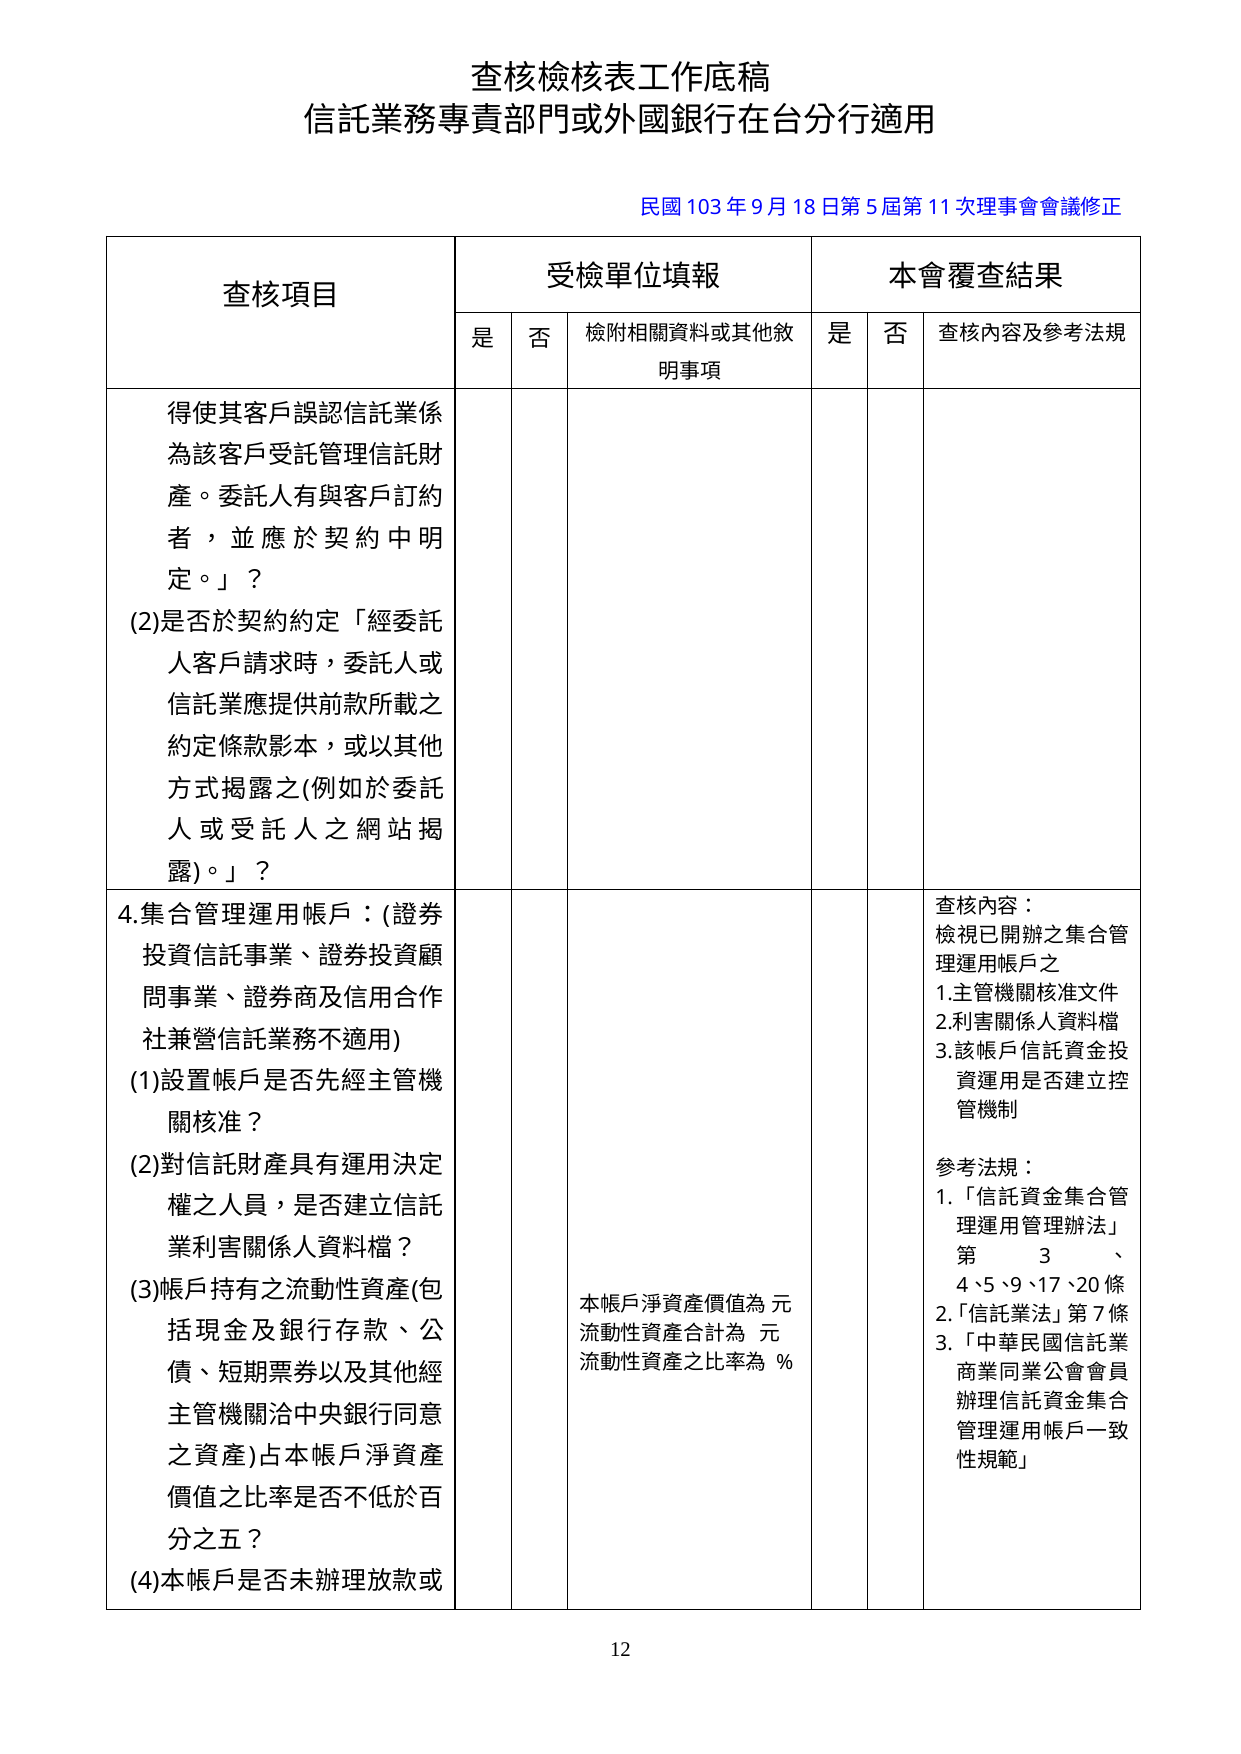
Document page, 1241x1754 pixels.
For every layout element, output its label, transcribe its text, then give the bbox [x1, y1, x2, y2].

table_cell [512, 890, 567, 1608]
table_cell [456, 890, 511, 1608]
table_header 查核項目 [107, 237, 454, 388]
table_cell 否 [868, 313, 923, 388]
table_cell 得使其客戶誤認信託業係為該客戶受託管理信託財產。委託人有與客戶訂約者，並應於契約中明定。」？ (2)是否於契約約定「經委託人客戶請求時，委託人或信託業應提供前款所載之約定條款影本，或以其他方式揭露之(例如於委託人或受託人之網站揭露)。」？ [107, 389, 454, 889]
table_cell 查核內容及參考法規 [924, 313, 1140, 388]
table_cell [456, 389, 511, 889]
table_cell [924, 389, 1140, 889]
table_cell 否 [512, 313, 567, 388]
table_header 受檢單位填報 [456, 237, 811, 312]
table_cell 是 [812, 313, 867, 388]
table_cell [868, 389, 923, 889]
table_cell 本帳戶淨資產價值為 元 流動性資產合計為 元 流動性資產之比率為 % [568, 890, 811, 1608]
table_cell [868, 890, 923, 1608]
table_cell 檢附相關資料或其他敘明事項 [568, 313, 811, 388]
table_cell [568, 389, 811, 889]
table_cell [812, 890, 867, 1608]
table_header 本會覆查結果 [812, 237, 1140, 312]
table_cell 查核內容： 檢視已開辦之集合管理運用帳戶之 1.主管機關核准文件 2.利害關係人資料檔 3.該帳戶信託資金投資運用是否建立控管機制 參考法規： 1.「信託資金集合管理運用管理辦法」第3、 4、5、9、17、20條 2.「信託業法」第7條 3.「中華民國信託業商業同業公會會員辦理信託資金集合管理運用帳戶一致性規範」 [924, 890, 1140, 1608]
table_cell 是 [456, 313, 511, 388]
table_cell 4.集合管理運用帳戶：(證券投資信託事業、證券投資顧問事業、證券商及信用合作社兼營信託業務不適用) (1)設置帳戶是否先經主管機關核准？ (2)對信託財產具有運用決定權之人員，是否建立信託業利害關係人資料檔？ (3)帳戶持有之流動性資產(包括現金及銀行存款、公債、短期票券以及其他經主管機關洽中央銀行同意之資產)占本帳戶淨資產價值之比率是否不低於百分之五？ (4)本帳戶是否未辦理放款或 [107, 890, 454, 1608]
table_cell [812, 389, 867, 889]
table_cell [512, 389, 567, 889]
